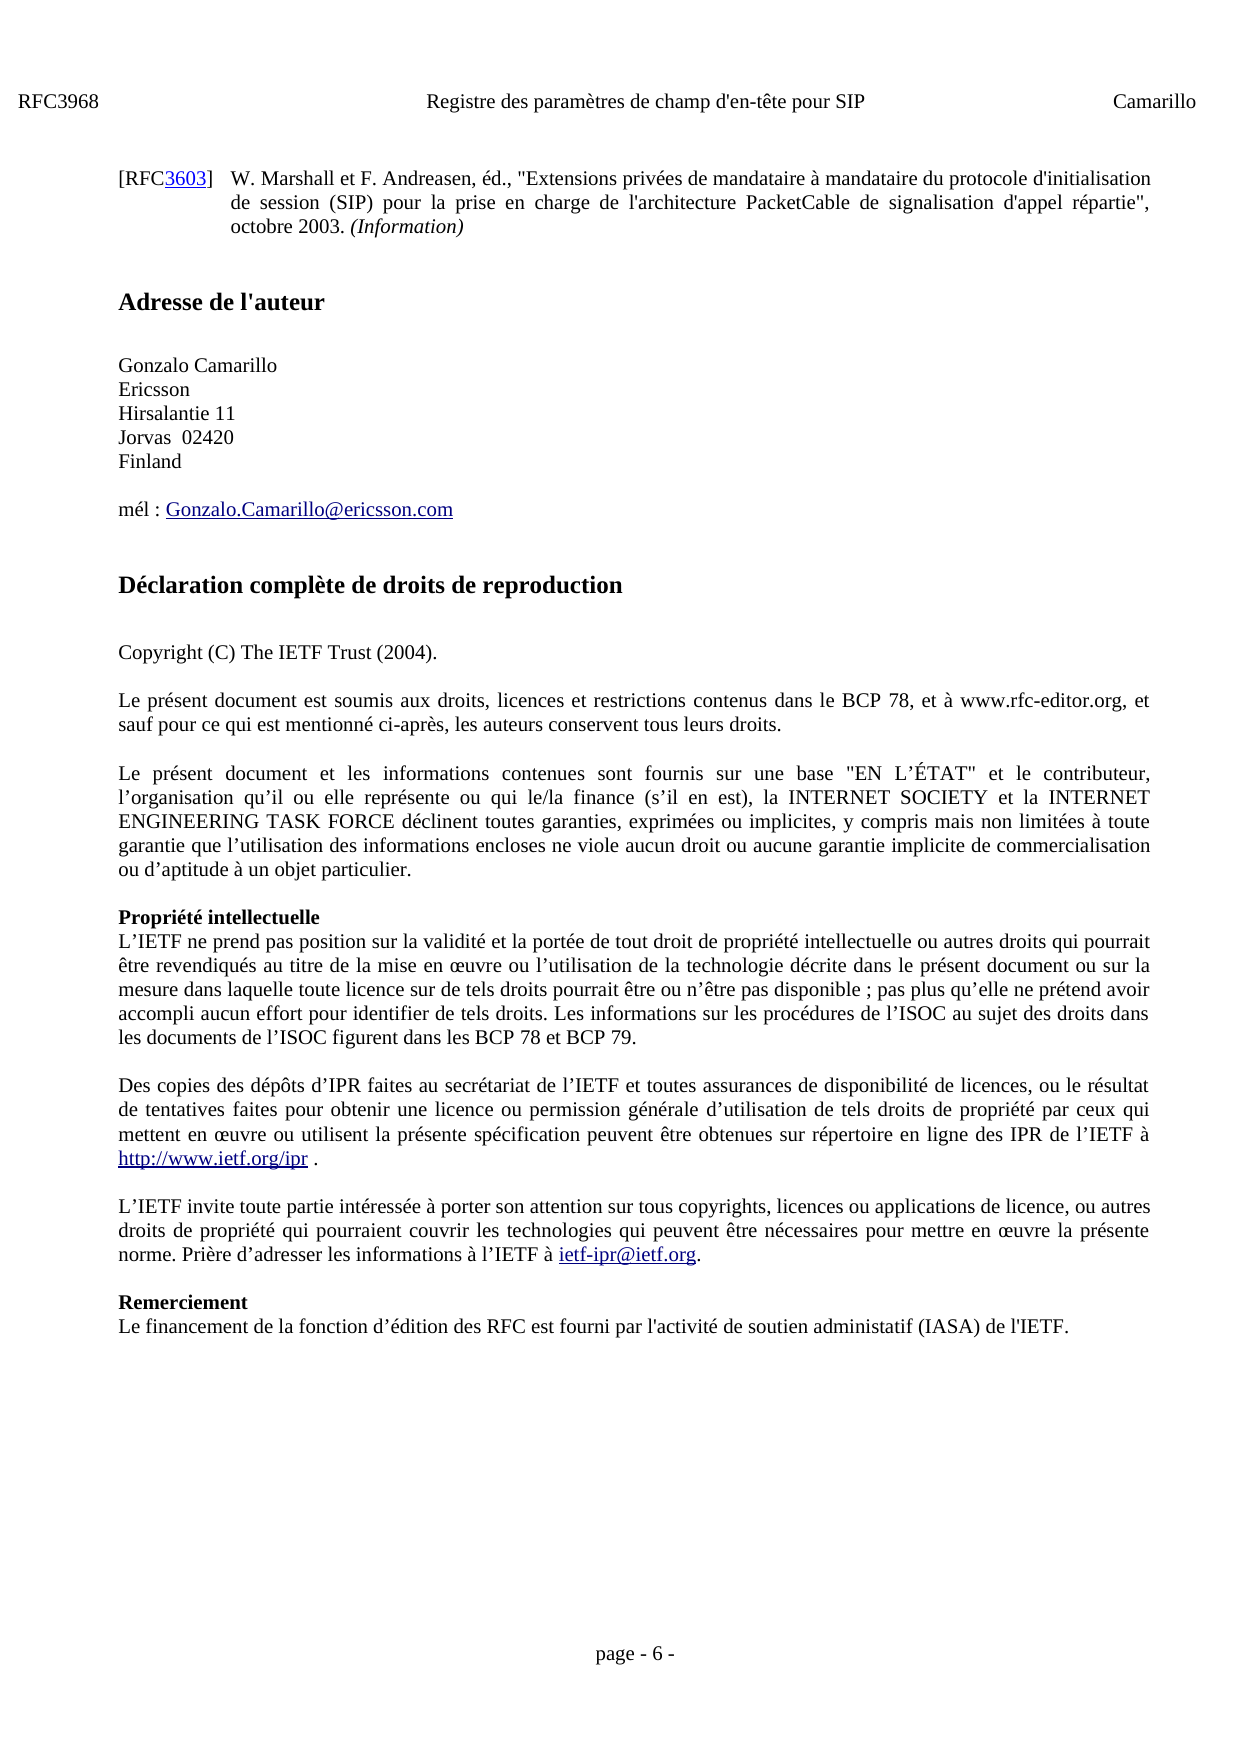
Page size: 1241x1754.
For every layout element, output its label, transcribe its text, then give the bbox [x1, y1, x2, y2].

text Remerciement [118, 1290, 1152, 1314]
text Propriété intellectuelle [118, 905, 1152, 929]
text Ericsson [118, 377, 1152, 401]
text Le financement de la fonction d’édition des RFC est fourni par l'activité de soutien administatif (IASA) de l'IETF. [118, 1314, 1152, 1338]
text L’IETF ne prend pas position sur la validité et la portée de tout droit de propriété intellectuelle ou autres droits qui pourrait être revendiqués au titre de la mise en œuvre ou l’utilisation de la technologie décrite dans le présent document ou sur la mesure dans laquelle toute licence sur de tels droits pourrait être ou n’être pas disponible ; pas plus qu’elle ne prétend avoir accompli aucun effort pour identifier de tels droits. Les informations sur les procédures de l’ISOC au sujet des droits dans les documents de l’ISOC figurent dans les BCP 78 et BCP 79. [118, 929, 1152, 1049]
text Copyright (C) The IETF Trust (2004). [118, 640, 1152, 664]
text Le présent document et les informations contenues sont fournis sur une base "EN L’ÉTAT" et le contributeur, l’organisation qu’il ou elle représente ou qui le/la finance (s’il en est), la INTERNET SOCIETY et la INTERNET ENGINEERING TASK FORCE déclinent toutes garanties, exprimées ou implicites, y compris mais non limitées à toute garantie que l’utilisation des informations encloses ne viole aucun droit ou aucune garantie implicite de commercialisation ou d’aptitude à un objet particulier. [118, 761, 1152, 881]
text [RFC3603] W. Marshall et F. Andreasen, éd., "Extensions privées de mandataire à mandataire du protocole d'initialisation de session (SIP) pour la prise en charge de l'architecture PacketCable de signalisation d'appel répartie", octobre 2003. (Information) [118, 166, 1152, 238]
text Hirsalantie 11 [118, 401, 1152, 425]
text Le présent document est soumis aux droits, licences et restrictions contenus dans le BCP 78, et à www.rfc-editor.org, et sauf pour ce qui est mentionné ci-après, les auteurs conservent tous leurs droits. [118, 688, 1152, 736]
text Finland [118, 449, 1152, 473]
text L’IETF invite toute partie intéressée à porter son attention sur tous copyrights, licences ou applications de licence, ou autres droits de propriété qui pourraient couvrir les technologies qui peuvent être nécessaires pour mettre en œuvre la présente norme. Prière d’adresser les informations à l’IETF à ietf-ipr@ietf.org. [118, 1194, 1152, 1266]
subtitle Déclaration complète de droits de reproduction [118, 570, 1152, 599]
text Des copies des dépôts d’IPR faites au secrétariat de l’IETF et toutes assurances de disponibilité de licences, ou le résultat de tentatives faites pour obtenir une licence ou permission générale d’utilisation de tels droits de propriété par ceux qui mettent en œuvre ou utilisent la présente spécification peuvent être obtenues sur répertoire en ligne des IPR de l’IETF à http://www.ietf.org/ipr . [118, 1073, 1152, 1169]
text mél : Gonzalo.Camarillo@ericsson.com [118, 497, 1152, 521]
text Jorvas 02420 [118, 425, 1152, 449]
subtitle Adresse de l'auteur [118, 287, 1152, 316]
text Gonzalo Camarillo [118, 353, 1152, 377]
